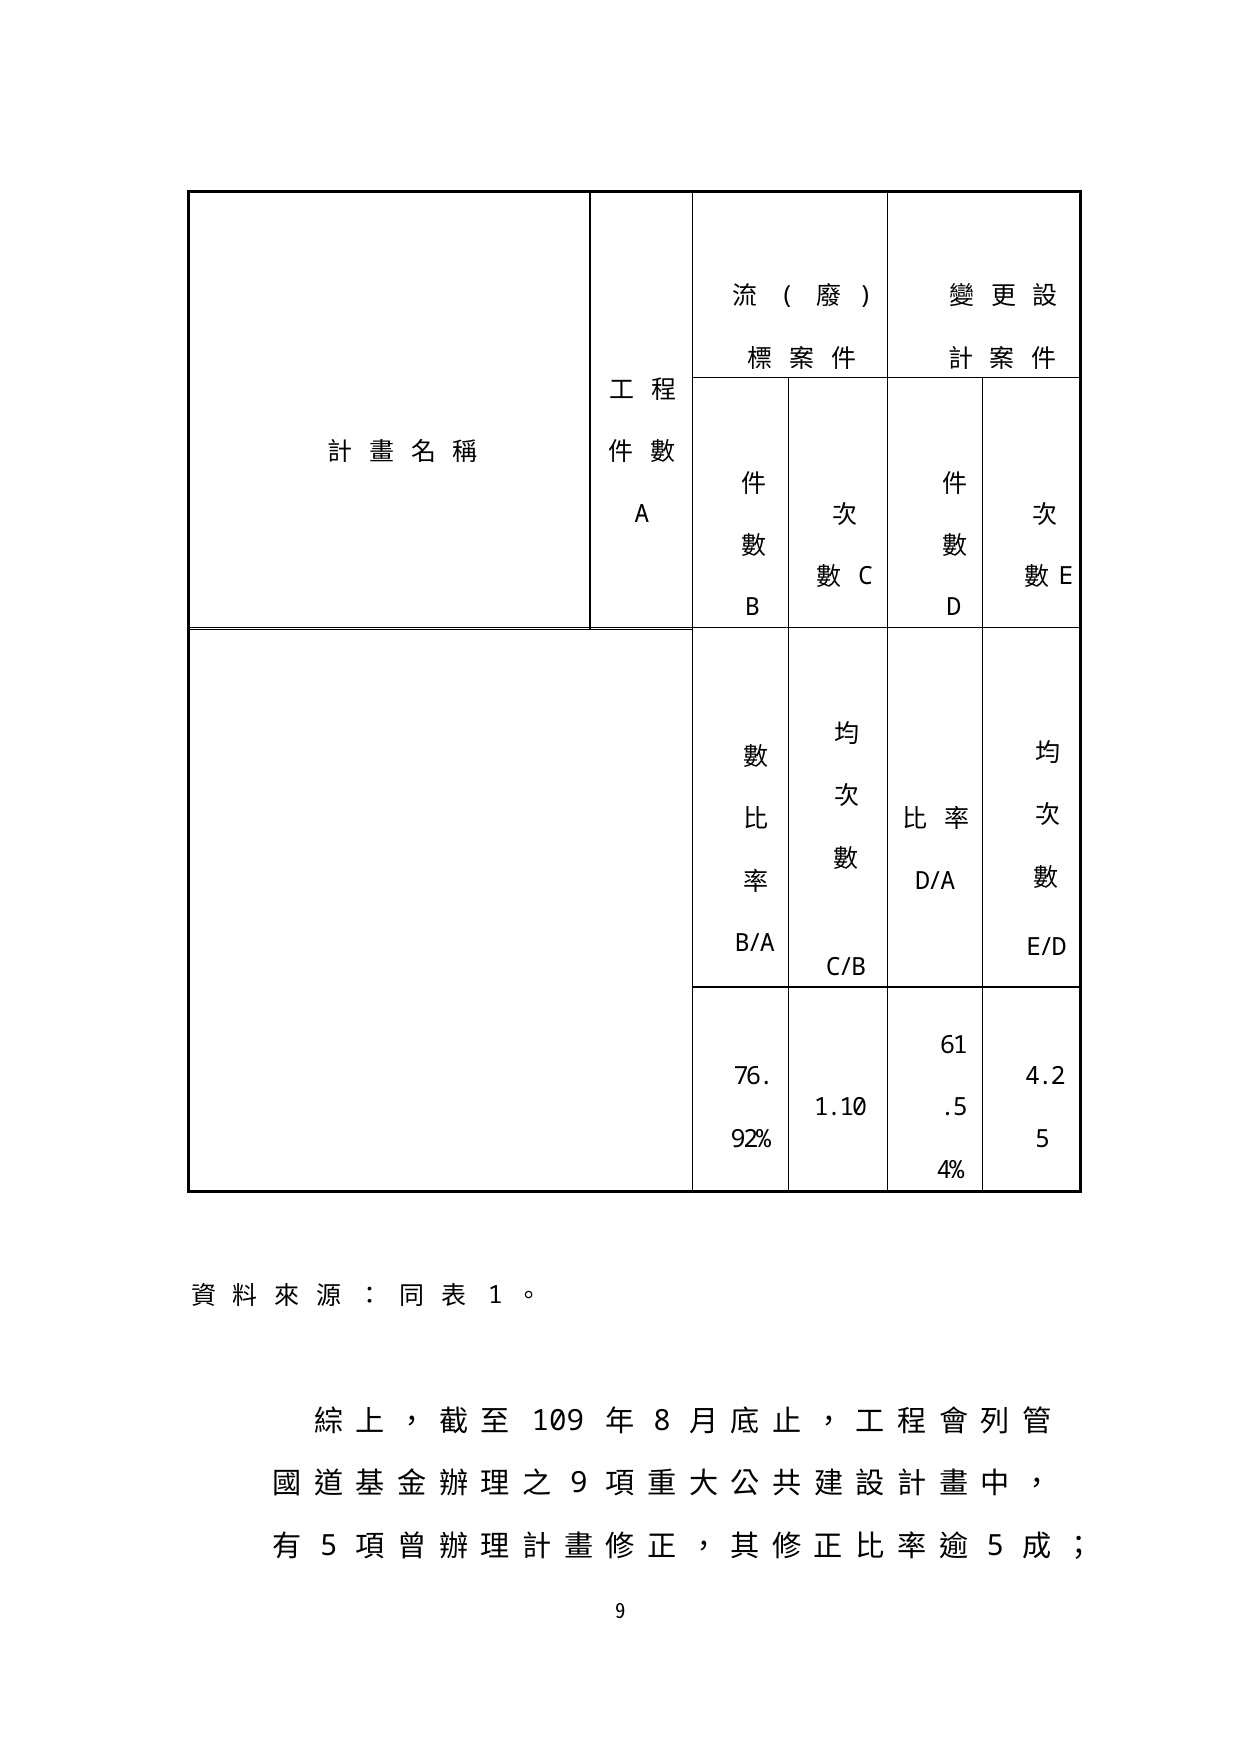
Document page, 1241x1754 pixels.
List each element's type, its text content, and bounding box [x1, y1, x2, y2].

table_cell 比率D/A [888, 628, 982, 986]
table_header 變更設計案件 [888, 193, 1079, 377]
text 資料來源：同表1。 [173, 1252, 1058, 1314]
table_cell 次數C [789, 378, 887, 627]
table_cell 4.25 [983, 988, 1079, 1189]
table_cell 次數E [983, 378, 1079, 627]
table_cell 數比率B/A [693, 628, 788, 986]
table_header 計畫名稱 [190, 193, 589, 627]
table_cell 76.92% [693, 988, 788, 1189]
table_header 流(廢)標案件 [693, 193, 887, 377]
table_cell [190, 630, 692, 1189]
table_header 工程件數 A [591, 193, 692, 627]
table_cell 均次數 C/B [789, 628, 887, 986]
table_cell 件數D [888, 378, 982, 627]
table_cell 1.10 [789, 988, 887, 1189]
table_cell 均次數 E/D [983, 628, 1079, 986]
table_cell 61.54% [888, 988, 982, 1189]
text 綜上，截至109年8月底止，工程會列管國道基金辦理之9項重大公共建設計畫中，有5項曾辦理計畫修正，其修正比率逾5成；又工程會列管之重大公共建設計畫項下查核金額以上工程，發生流(廢)標或變更設計之案件與次數頗多，允宜檢討強化重大公共建設計畫之規劃、設計及執行各階段作業之完整性及合理性。 [242, 1377, 1058, 1564]
table_cell 件數 B [693, 378, 788, 627]
